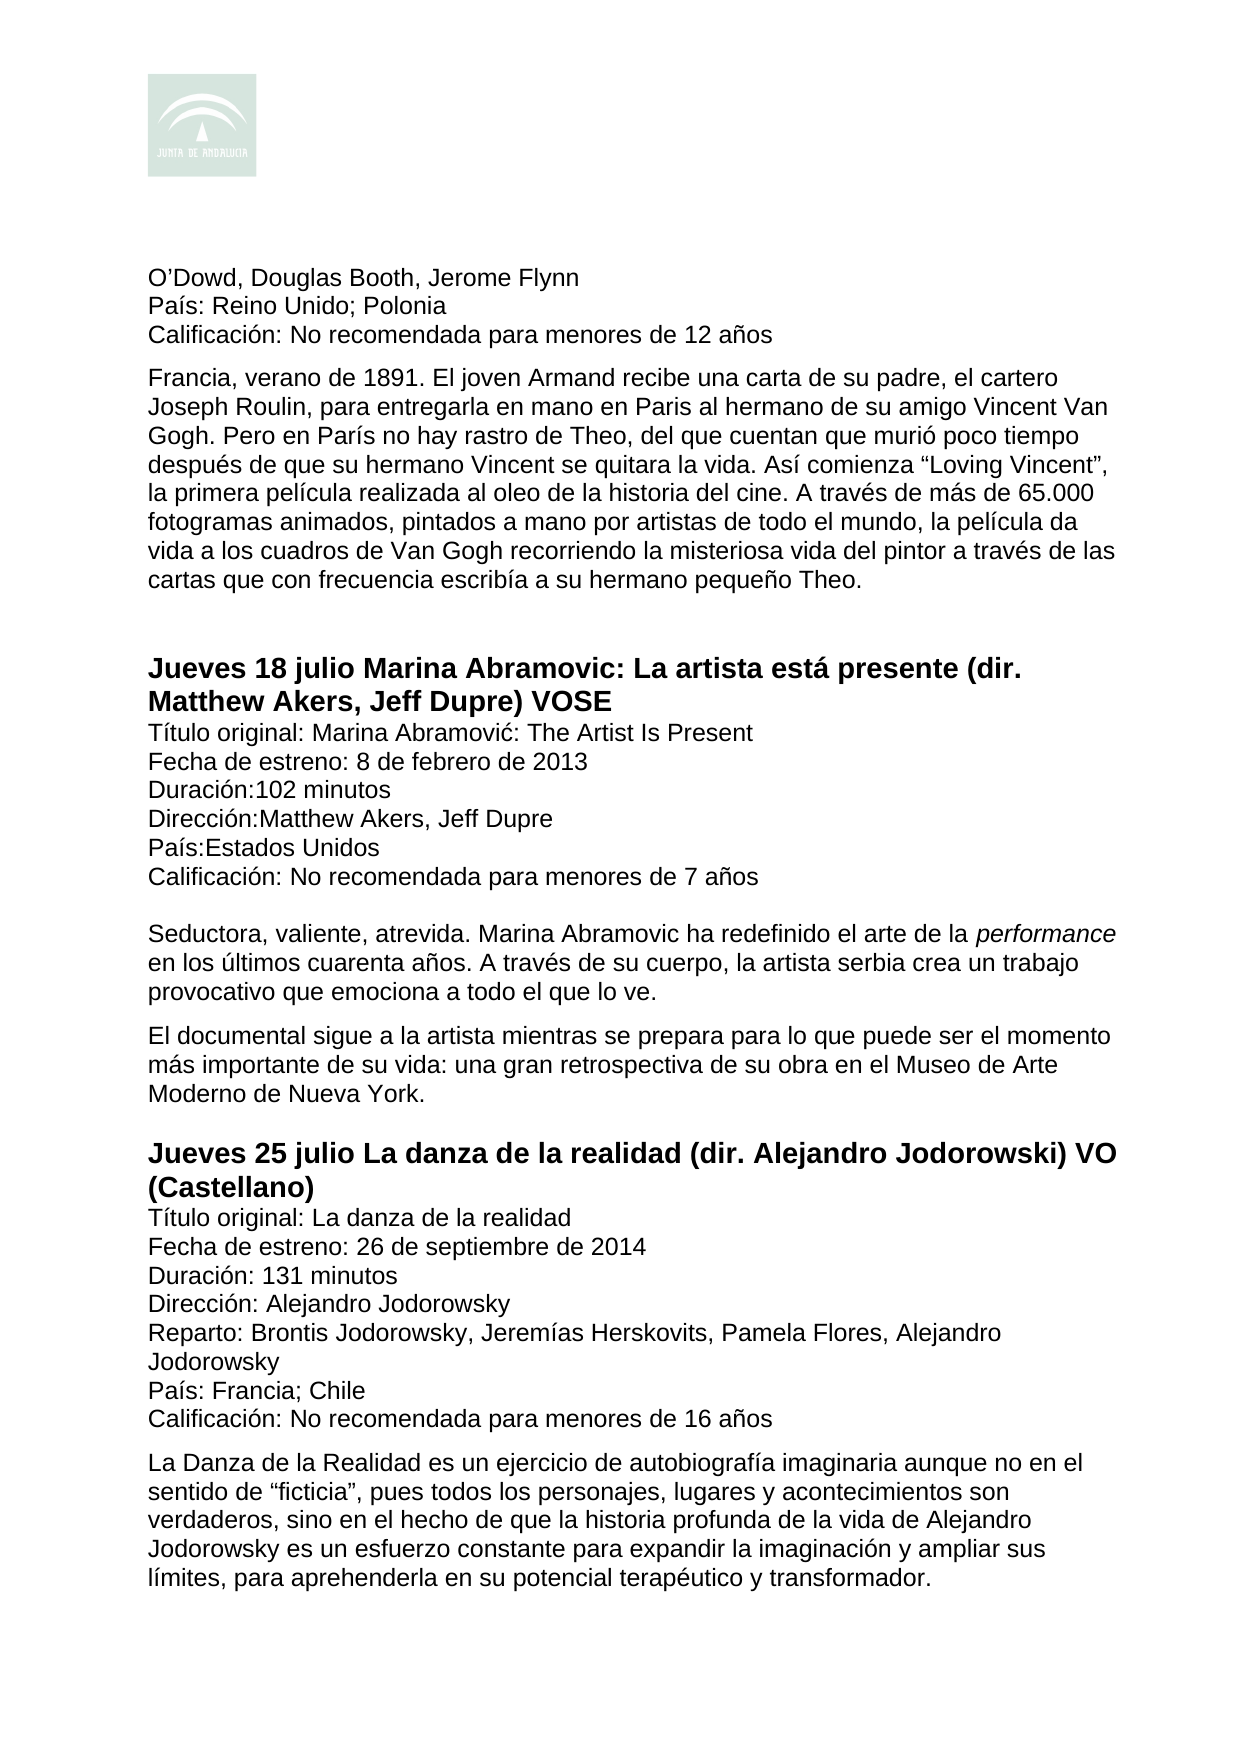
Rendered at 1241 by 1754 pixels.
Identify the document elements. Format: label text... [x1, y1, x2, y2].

text Título original: Marina Abramović: The Artist Is Present Fecha de estreno: 8 de febrero de 2013 Duración:102 minutos Dirección:Matthew Akers, Jeff Dupre País:Estados Unidos Calificación: No recomendada para menores de 7 años [148, 718, 1122, 891]
text O’Dowd, Douglas Booth, Jerome Flynn País: Reino Unido; Polonia Calificación: No recomendada para menores de 12 años [148, 263, 1122, 349]
text La Danza de la Realidad es un ejercicio de autobiografía imaginaria aunque no en el sentido de “ficticia”, pues todos los personajes, lugares y acontecimientos son verdaderos, sino en el hecho de que la historia profunda de la vida de Alejandro Jodorowsky es un esfuerzo constante para expandir la imaginación y ampliar sus límites, para aprehenderla en su potencial terapéutico y transformador. [148, 1448, 1122, 1592]
text Francia, verano de 1891. El joven Armand recibe una carta de su padre, el cartero Joseph Roulin, para entregarla en mano en Paris al hermano de su amigo Vincent Van Gogh. Pero en París no hay rastro de Theo, del que cuentan que murió poco tiempo después de que su hermano Vincent se quitara la vida. Así comienza “Loving Vincent”, la primera película realizada al oleo de la historia del cine. A través de más de 65.000 fotogramas animados, pintados a mano por artistas de todo el mundo, la película da vida a los cuadros de Van Gogh recorriendo la misteriosa vida del pintor a través de las cartas que con frecuencia escribía a su hermano pequeño Theo. [148, 363, 1122, 593]
text Jueves 18 julio Marina Abramovic: La artista está presente (dir. Matthew Akers, Jeff Dupre) VOSE [148, 651, 1122, 718]
text Jueves 25 julio La danza de la realidad (dir. Alejandro Jodorowski) VO (Castellano) [148, 1136, 1122, 1203]
picture [147, 73, 257, 177]
text El documental sigue a la artista mientras se prepara para lo que puede ser el momento más importante de su vida: una gran retrospectiva de su obra en el Museo de Arte Moderno de Nueva York. [148, 1021, 1122, 1107]
text Seductora, valiente, atrevida. Marina Abramovic ha redefinido el arte de la performance en los últimos cuarenta años. A través de su cuerpo, la artista serbia crea un trabajo provocativo que emociona a todo el que lo ve. [148, 919, 1122, 1006]
text Título original: La danza de la realidad Fecha de estreno: 26 de septiembre de 2014 Duración: 131 minutos Dirección: Alejandro Jodorowsky Reparto: Brontis Jodorowsky, Jeremías Herskovits, Pamela Flores, Alejandro Jodorowsky País: Francia; Chile Calificación: No recomendada para menores de 16 años [148, 1203, 1122, 1433]
